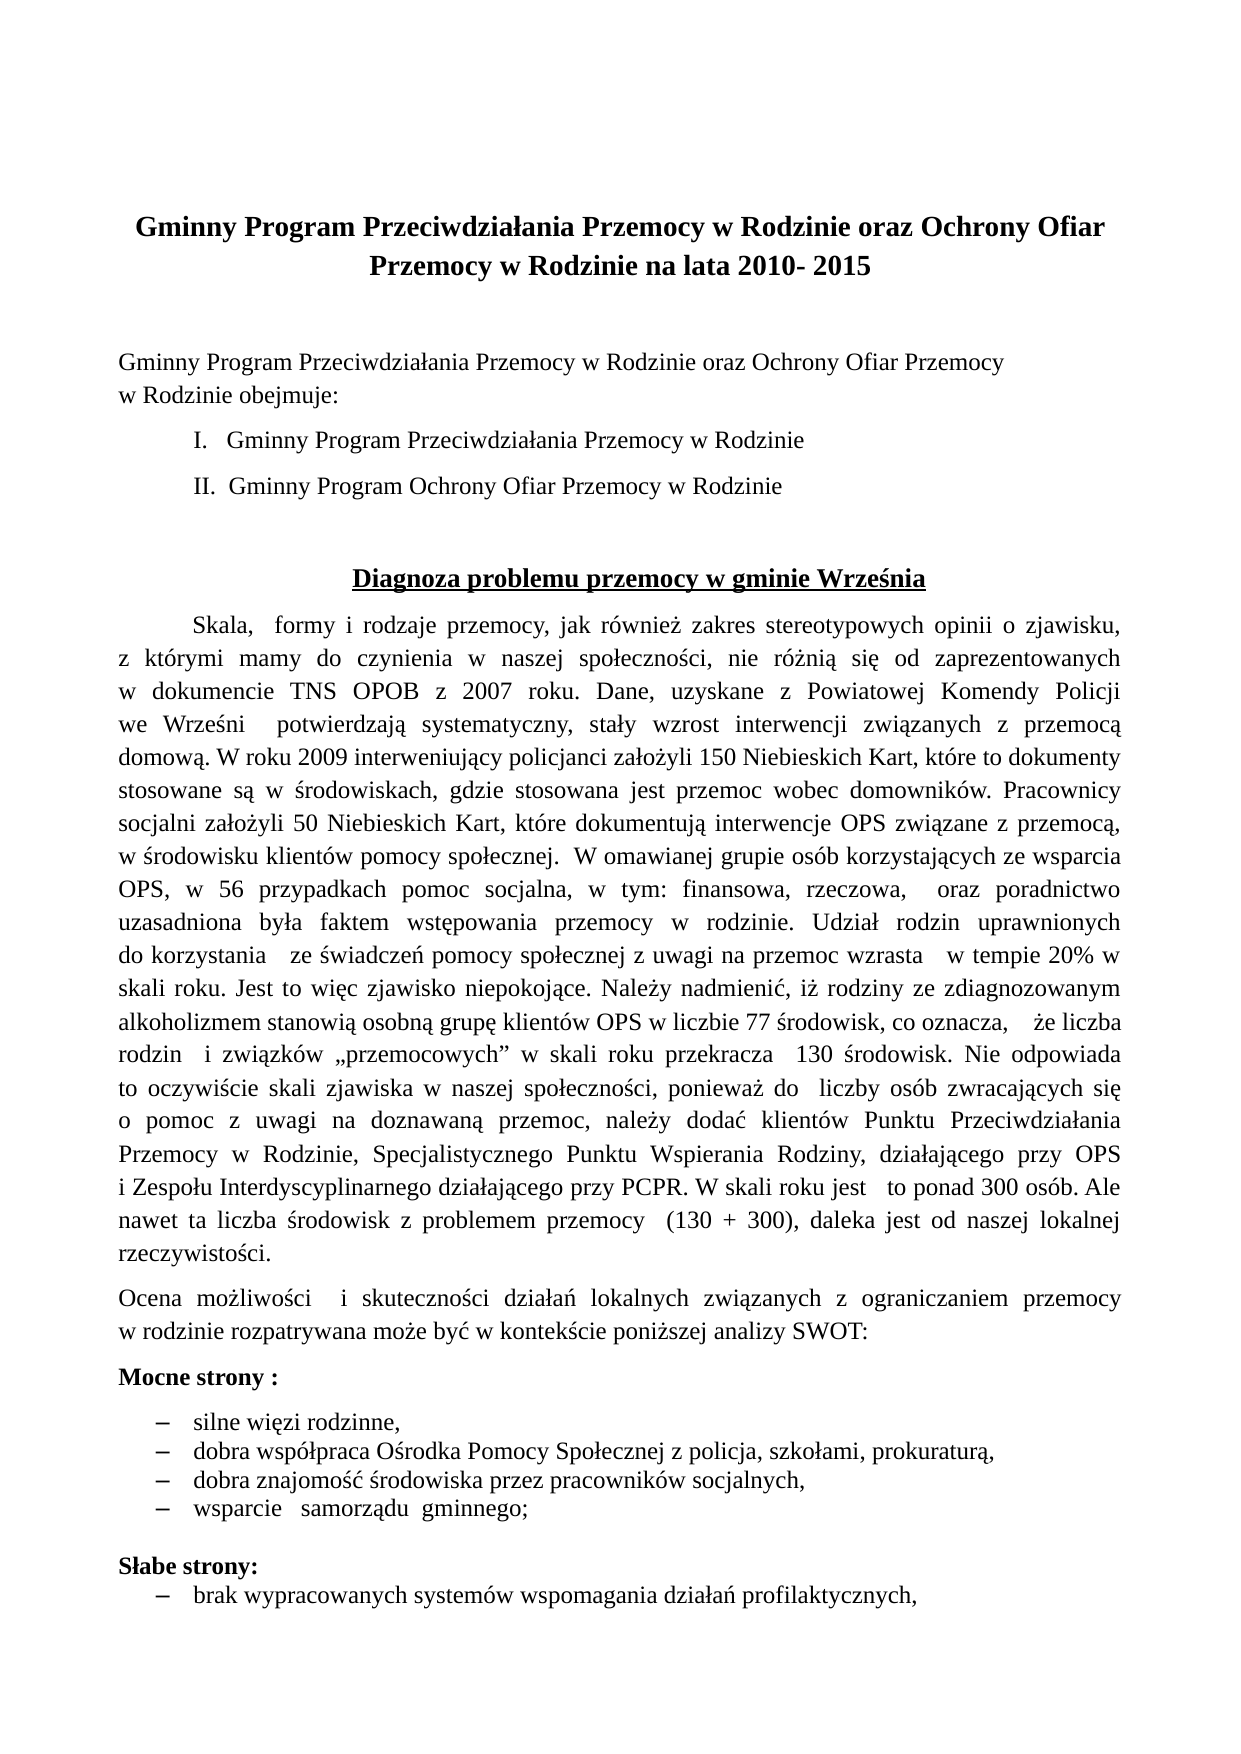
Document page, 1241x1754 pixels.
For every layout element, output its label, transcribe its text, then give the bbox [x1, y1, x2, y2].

list dobra znajomość środowiska przez pracowników socjalnych, [156, 1465, 1122, 1493]
text Gminny Program Przeciwdziałania Przemocy w Rodzinie oraz Ochrony Ofiar Przemocy w Rodzinie obejmuje: [118, 347, 1122, 409]
list dobra współpraca Ośrodka Pomocy Społecznej z policja, szkołami, prokuraturą, [156, 1436, 1122, 1465]
list II. Gminny Program Ochrony Ofiar Przemocy w Rodzinie [156, 471, 1122, 500]
text Mocne strony : [118, 1362, 1122, 1391]
text Skala, formy i rodzaje przemocy, jak również zakres stereotypowych opinii o zjawisku, z którymi mamy do czynienia w naszej społeczności, nie różnią się od zaprezentowanych w dokumencie TNS OPOB z 2007 roku. Dane, uzyskane z Powiatowej Komendy Policji we Wrześni potwierdzają systematyczny, stały wzrost interwencji związanych z przemocą domową. W roku 2009 interweniujący policjanci założyli 150 Niebieskich Kart, które to dokumenty stosowane są w środowiskach, gdzie stosowana jest przemoc wobec domowników. Pracownicy socjalni założyli 50 Niebieskich Kart, które dokumentują interwencje OPS związane z przemocą, w środowisku klientów pomocy społecznej. W omawianej grupie osób korzystających ze wsparcia OPS, w 56 przypadkach pomoc socjalna, w tym: finansowa, rzeczowa, oraz poradnictwo uzasadniona była faktem wstępowania przemocy w rodzinie. Udział rodzin uprawnionych do korzystania ze świadczeń pomocy społecznej z uwagi na przemoc wzrasta w tempie 20% w skali roku. Jest to więc zjawisko niepokojące. Należy nadmienić, iż rodziny ze zdiagnozowanym alkoholizmem stanowią osobną grupę klientów OPS w liczbie 77 środowisk, co oznacza, że liczba rodzin i związków „przemocowych” w skali roku przekracza 130 środowisk. Nie odpowiada to oczywiście skali zjawiska w naszej społeczności, ponieważ do liczby osób zwracających się o pomoc z uwagi na doznawaną przemoc, należy dodać klientów Punktu Przeciwdziałania Przemocy w Rodzinie, Specjalistycznego Punktu Wspierania Rodziny, działającego przy OPS i Zespołu Interdyscyplinarnego działającego przy PCPR. W skali roku jest to ponad 300 osób. Ale nawet ta liczba środowisk z problemem przemocy (130 + 300), daleka jest od naszej lokalnej rzeczywistości. [118, 610, 1122, 1266]
text Gminny Program Przeciwdziałania Przemocy w Rodzinie oraz Ochrony Ofiar Przemocy w Rodzinie na lata 2010- 2015 [118, 209, 1122, 281]
text Słabe strony: [118, 1551, 1122, 1580]
list I. Gminny Program Przeciwdziałania Przemocy w Rodzinie [156, 426, 1122, 454]
list brak wypracowanych systemów wspomagania działań profilaktycznych, [156, 1580, 1122, 1608]
list silne więzi rodzinne, [156, 1407, 1122, 1436]
text Ocena możliwości i skuteczności działań lokalnych związanych z ograniczaniem przemocy w rodzinie rozpatrywana może być w kontekście poniższej analizy SWOT: [118, 1283, 1122, 1345]
list wsparcie samorządu gminnego; [156, 1493, 1122, 1522]
text Diagnoza problemu przemocy w gminie Września [118, 562, 1122, 593]
